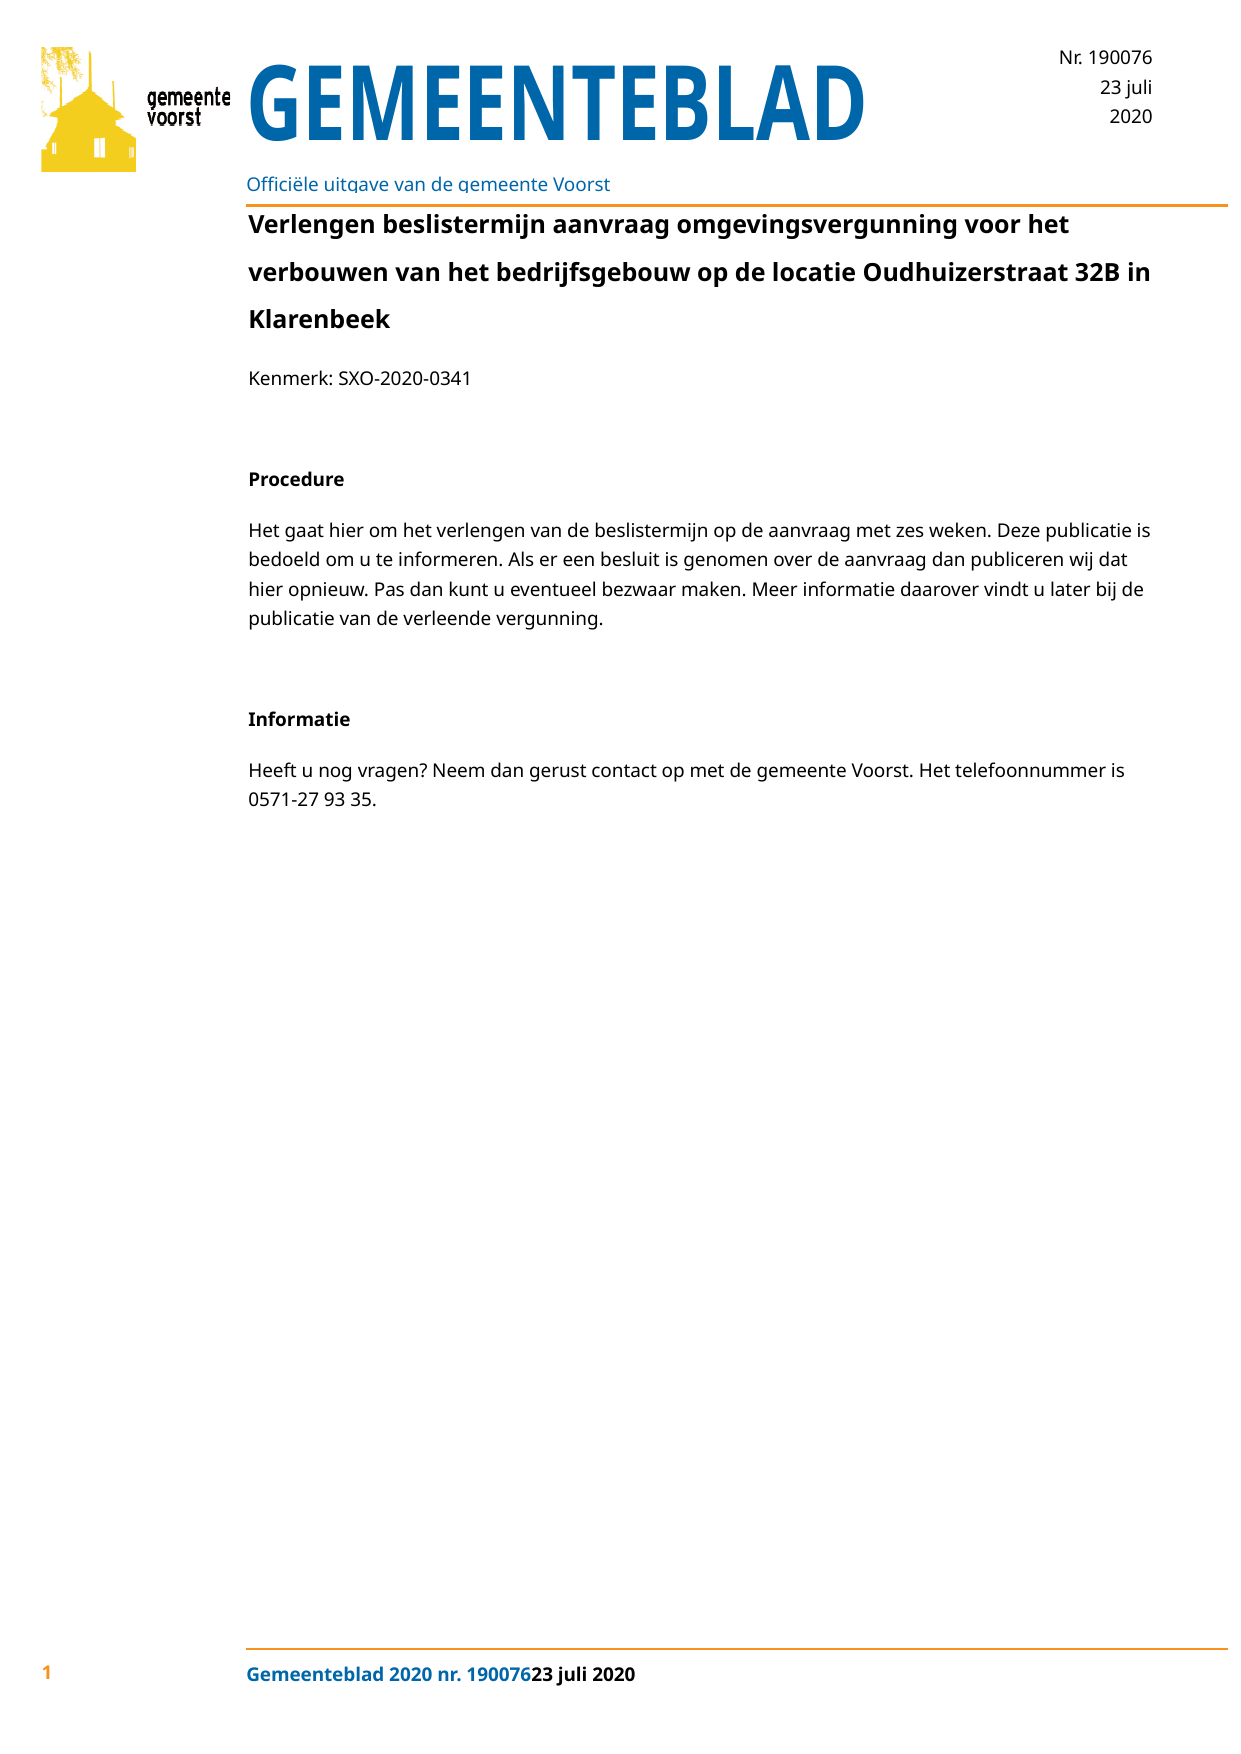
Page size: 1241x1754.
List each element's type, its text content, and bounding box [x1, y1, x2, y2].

text Procedure [248, 466, 1152, 492]
picture [41, 47, 231, 172]
text Kenmerk: SXO-2020-0341 [248, 366, 1152, 391]
text Verlengen beslistermijn aanvraag omgevingsvergunning voor het verbouwen van het bedrijfsgebouw op de locatie Oudhuizerstraat 32B in Klarenbeek [248, 207, 1152, 336]
text Heeft u nog vragen? Neem dan gerust contact op met de gemeente Voorst. Het telefoonnummer is 0571-27 93 35. [248, 757, 1152, 812]
text Het gaat hier om het verlengen van de beslistermijn op de aanvraag met zes weken. Deze publicatie is bedoeld om u te informeren. Als er een besluit is genomen over de aanvraag dan publiceren wij dat hier opnieuw. Pas dan kunt u eventueel bezwaar maken. Meer informatie daarover vindt u later bij de publicatie van de verleende vergunning. [248, 517, 1152, 631]
text Informatie [248, 706, 1152, 732]
